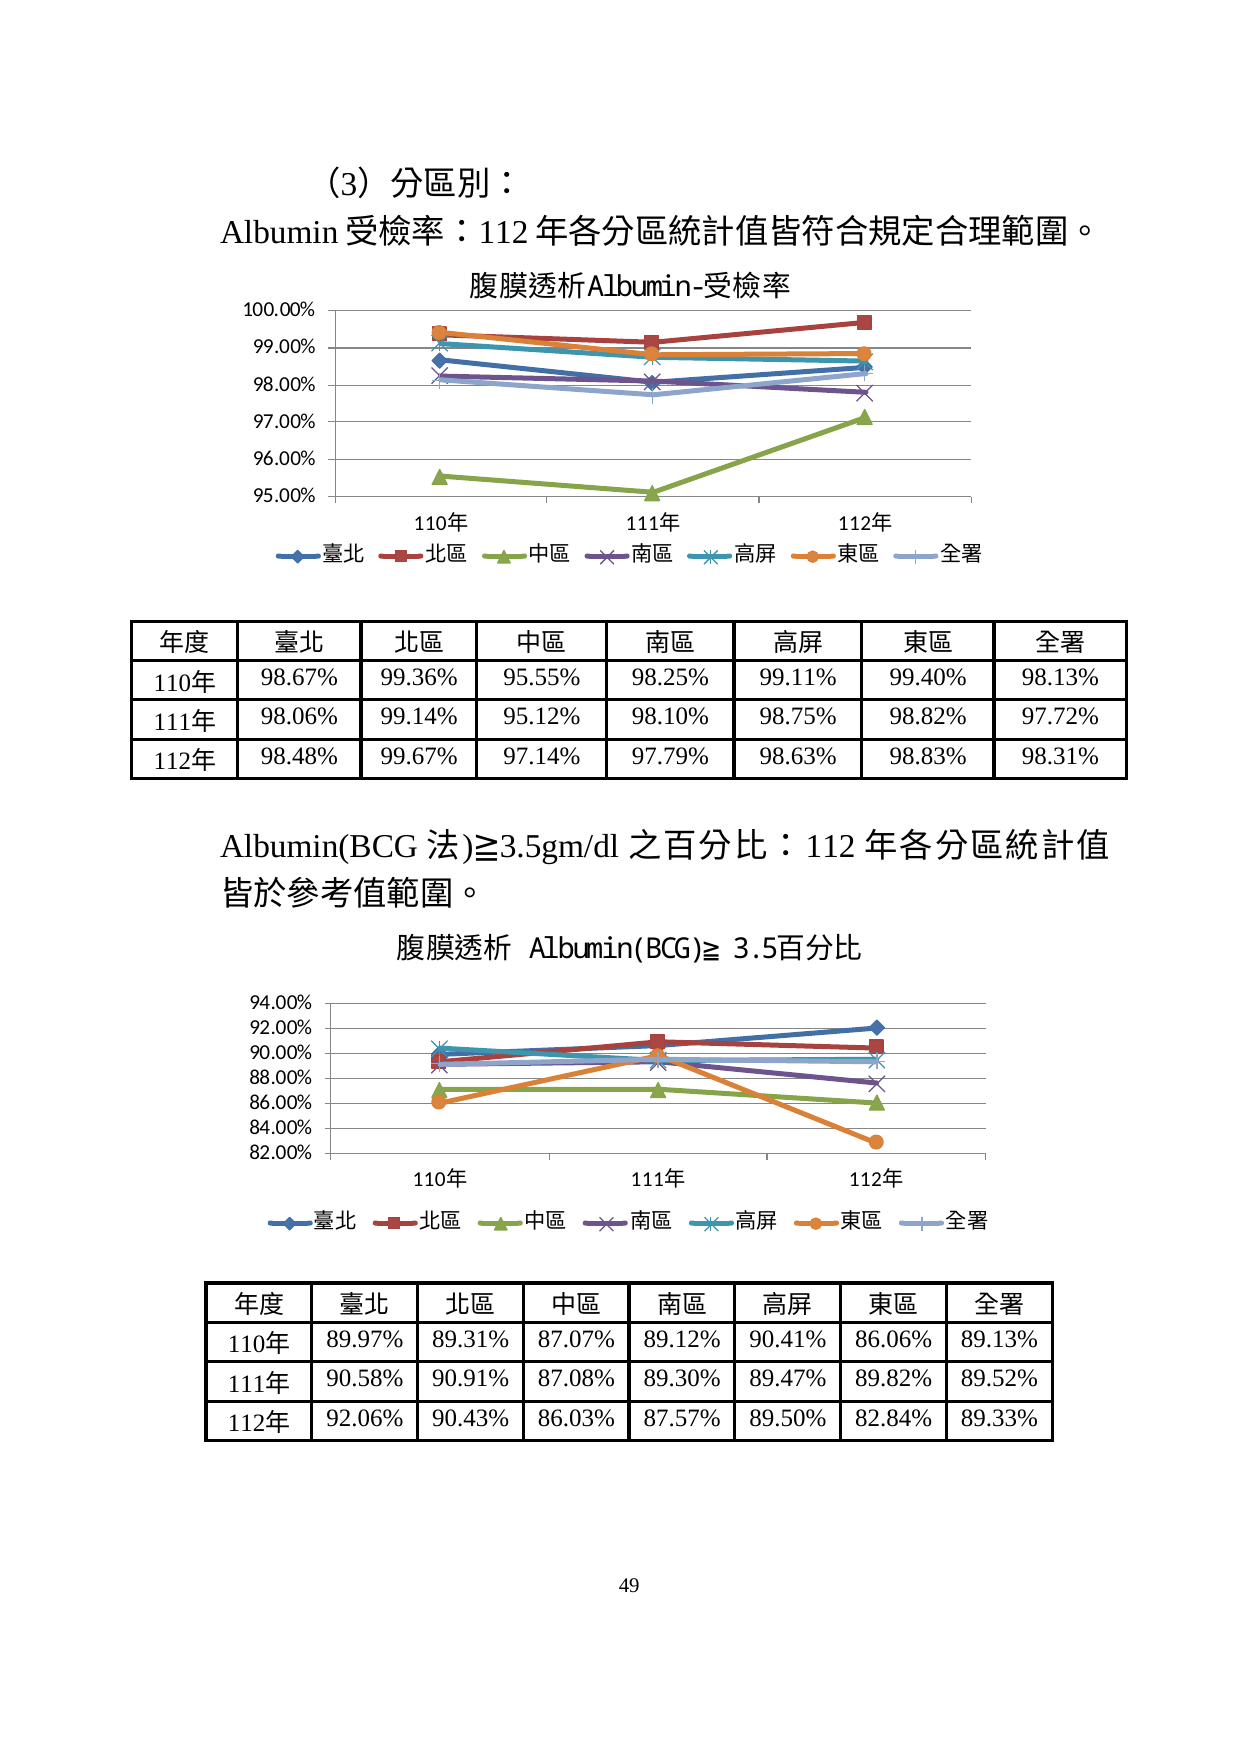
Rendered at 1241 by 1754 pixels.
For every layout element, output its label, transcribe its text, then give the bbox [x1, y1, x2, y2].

table_cell 90.91% [419, 1363, 522, 1399]
table_header 東區 [863, 623, 992, 659]
table_cell 98.13% [996, 662, 1125, 698]
table_cell 99.67% [363, 741, 475, 777]
table_cell 89.12% [631, 1324, 733, 1360]
table_header 臺北 [239, 623, 359, 659]
table_cell 92.06% [313, 1403, 416, 1439]
table_cell 112年 [208, 1403, 310, 1439]
table_cell 98.67% [239, 662, 359, 698]
table_cell 86.03% [525, 1403, 627, 1439]
table_cell 89.50% [736, 1403, 839, 1439]
table_cell 87.07% [525, 1324, 627, 1360]
table_cell 99.14% [363, 701, 475, 738]
table_cell 98.06% [239, 701, 359, 738]
table_header 東區 [842, 1285, 945, 1321]
table_cell 99.40% [863, 662, 992, 698]
table_cell 110年 [208, 1324, 310, 1360]
table_cell 98.63% [736, 741, 860, 777]
table_cell 89.52% [948, 1363, 1051, 1399]
table_header 高屏 [736, 623, 860, 659]
table_header 中區 [525, 1285, 627, 1321]
table_cell 90.58% [313, 1363, 416, 1399]
table_cell 95.12% [478, 701, 605, 738]
table_cell 99.11% [736, 662, 860, 698]
table_header 南區 [608, 623, 732, 659]
table_cell 89.13% [948, 1324, 1051, 1360]
table_cell 87.08% [525, 1363, 627, 1399]
table_cell 98.83% [863, 741, 992, 777]
table_cell 98.75% [736, 701, 860, 738]
table_header 南區 [631, 1285, 733, 1321]
table_cell 98.10% [608, 701, 732, 738]
table_cell 87.57% [631, 1403, 733, 1439]
table_cell 89.33% [948, 1403, 1051, 1439]
table_header 臺北 [313, 1285, 416, 1321]
table_cell 98.31% [996, 741, 1125, 777]
table_cell 98.25% [608, 662, 732, 698]
table_cell 82.84% [842, 1403, 945, 1439]
table_cell 98.48% [239, 741, 359, 777]
table_cell 99.36% [363, 662, 475, 698]
table_cell 89.31% [419, 1324, 522, 1360]
table_cell 97.79% [608, 741, 732, 777]
table_header 年度 [208, 1285, 310, 1321]
table_cell 112年 [133, 741, 236, 777]
table_header 全署 [996, 623, 1125, 659]
table_cell 90.43% [419, 1403, 522, 1439]
table_cell 89.47% [736, 1363, 839, 1399]
table_cell 89.97% [313, 1324, 416, 1360]
text Albumin受檢率：112年各分區統計值皆符合規定合理範圍。 [220, 205, 1111, 253]
table_cell 97.14% [478, 741, 605, 777]
table_cell 111年 [208, 1363, 310, 1399]
table_cell 86.06% [842, 1324, 945, 1360]
table_header 年度 [133, 623, 236, 659]
table_header 全署 [948, 1285, 1051, 1321]
table_header 高屏 [736, 1285, 839, 1321]
table_header 中區 [478, 623, 605, 659]
table_cell 111年 [133, 701, 236, 738]
table_cell 89.30% [631, 1363, 733, 1399]
table_cell 90.41% [736, 1324, 839, 1360]
table_cell 97.72% [996, 701, 1125, 738]
table_header 北區 [363, 623, 475, 659]
table_cell 95.55% [478, 662, 605, 698]
text Albumin(BCG法)≧3.5gm/dl之百分比：112年各分區統計值皆於參考值範圍。 [220, 818, 1111, 915]
table_cell 98.82% [863, 701, 992, 738]
list 分區別： [307, 156, 1122, 205]
table_cell 89.82% [842, 1363, 945, 1399]
table_header 北區 [419, 1285, 522, 1321]
table_cell 110年 [133, 662, 236, 698]
